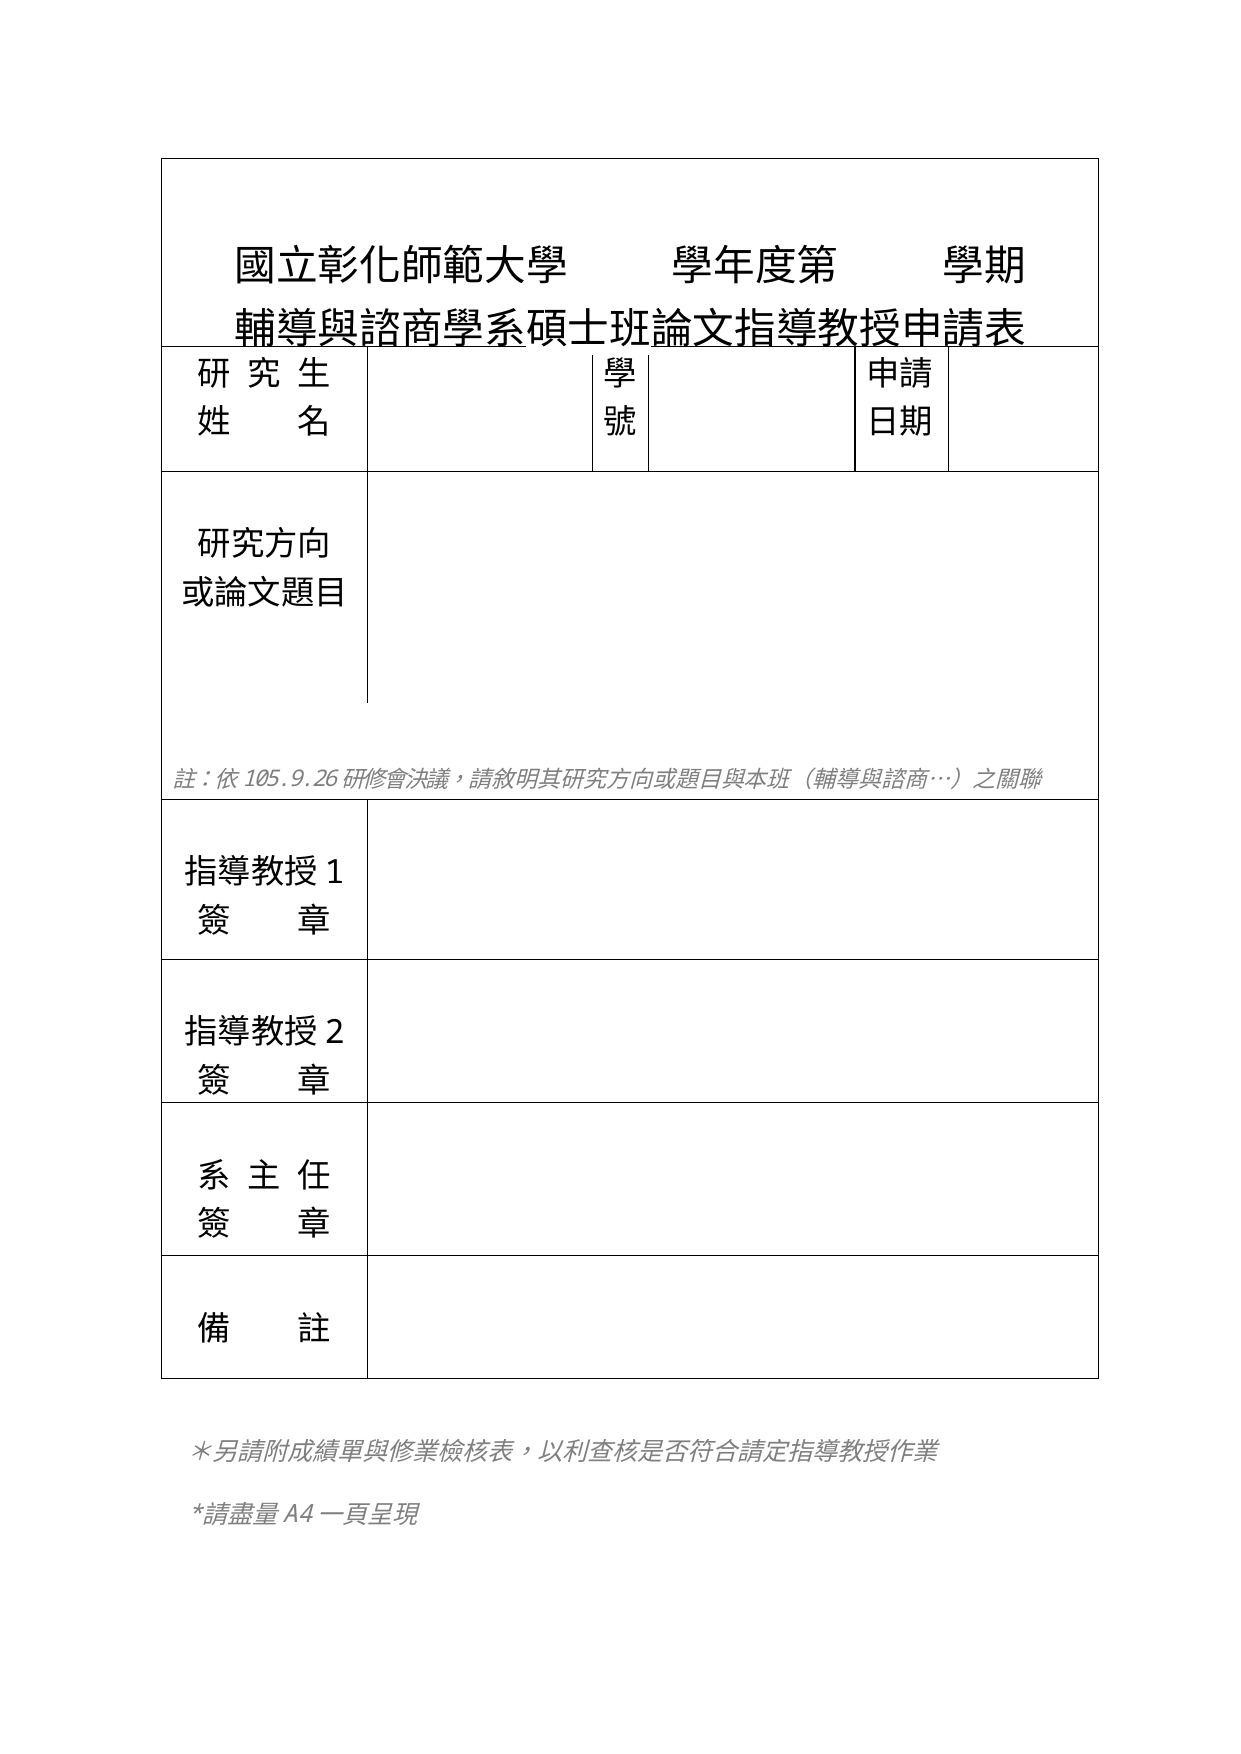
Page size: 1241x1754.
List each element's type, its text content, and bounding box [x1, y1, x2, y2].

table_cell 研 究 生 姓 名 [162, 347, 367, 471]
table_cell 申請 日期 [856, 347, 948, 471]
table_cell 指導教授2 簽 章 [162, 960, 367, 1102]
table_header 國立彰化師範大學 學年度第 學期 輔導與諮商學系碩士班論文指導教授申請表 [162, 159, 1098, 346]
table_cell [368, 960, 1098, 1102]
table_cell [368, 800, 1098, 959]
table_cell [368, 347, 592, 471]
table_cell 學 號 [593, 347, 648, 471]
table_cell [649, 347, 854, 471]
table_cell [949, 347, 1098, 471]
table_cell 研究方向 或論文題目 [162, 472, 367, 703]
text ＊另請附成績單與修業檢核表，以利查核是否符合請定指導教授作業 *請盡量A4一頁呈現 [187, 1408, 1053, 1533]
table_cell 系 主 任 簽 章 [162, 1103, 367, 1255]
table_cell [368, 1103, 1098, 1255]
table_cell 註：依105.9.26研修會決議，請敘明其研究方向或題目與本班（輔導與諮商…）之關聯 [162, 703, 1098, 798]
table_cell 備 註 [162, 1256, 367, 1378]
table_cell [368, 1256, 1098, 1378]
table_cell 指導教授1 簽 章 [162, 800, 367, 959]
table_cell [368, 472, 1098, 703]
